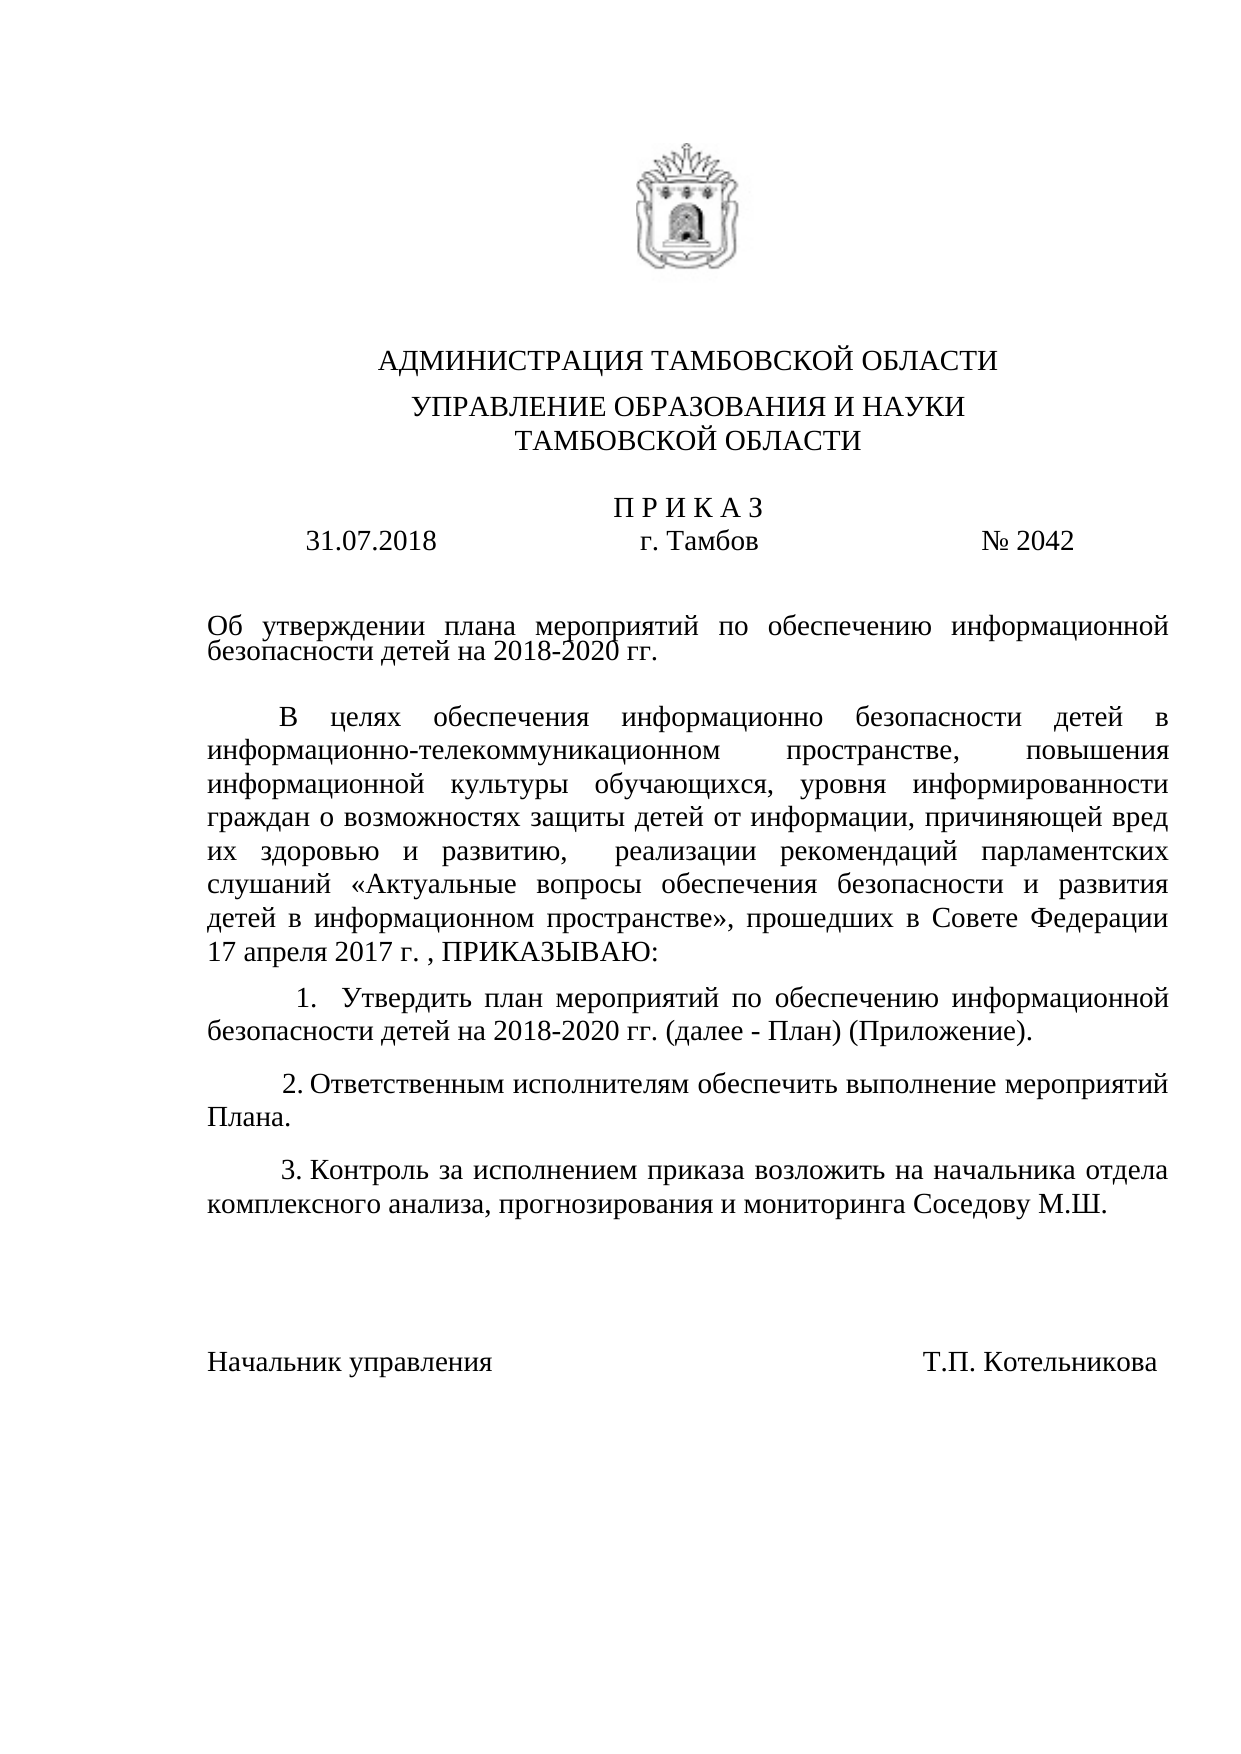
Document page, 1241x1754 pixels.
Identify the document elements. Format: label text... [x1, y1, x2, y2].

text ТАМБОВСКОЙ ОБЛАСТИ [207, 423, 1169, 456]
table_header 31.07.2018 [207, 523, 535, 557]
picture [636, 143, 770, 306]
text В целях обеспечения информационно безопасности детей в информационно-телекоммуникационном пространстве, повышения информационной культуры обучающихся, уровня информированности граждан о возможностях защиты детей от информации, причиняющей вред их здоровью и развитию, реализации рекомендаций парламентских слушаний «Актуальные вопросы обеспечения безопасности и развития детей в информационном пространстве», прошедших в Совете Федерации 17 апреля 2017 г. , ПРИКАЗЫВАЮ: [207, 699, 1169, 967]
list Контроль за исполнением приказа возложить на начальника отдела комплексного анализа, прогнозирования и мониторинга Соседову М.Ш. [207, 1152, 1169, 1219]
list Утвердить план мероприятий по обеспечению информационной безопасности детей на 2018-2020 гг. (далее - План) (Приложение). [207, 980, 1169, 1047]
text Начальник управления Т.П. Котельникова [207, 1344, 1169, 1378]
table_header г. Тамбов [535, 523, 863, 557]
text УПРАВЛЕНИЕ ОБРАЗОВАНИЯ И НАУКИ [207, 389, 1169, 423]
text АДМИНИСТРАЦИЯ ТАМБОВСКОЙ ОБЛАСТИ [207, 343, 1169, 377]
list Ответственным исполнителям обеспечить выполнение мероприятий Плана. [207, 1066, 1169, 1133]
text Об утверждении плана мероприятий по обеспечению информационной безопасности детей на 2018-2020 гг. [207, 615, 1169, 665]
table_header № 2042 [864, 523, 1192, 557]
text П Р И К А З [207, 490, 1169, 523]
